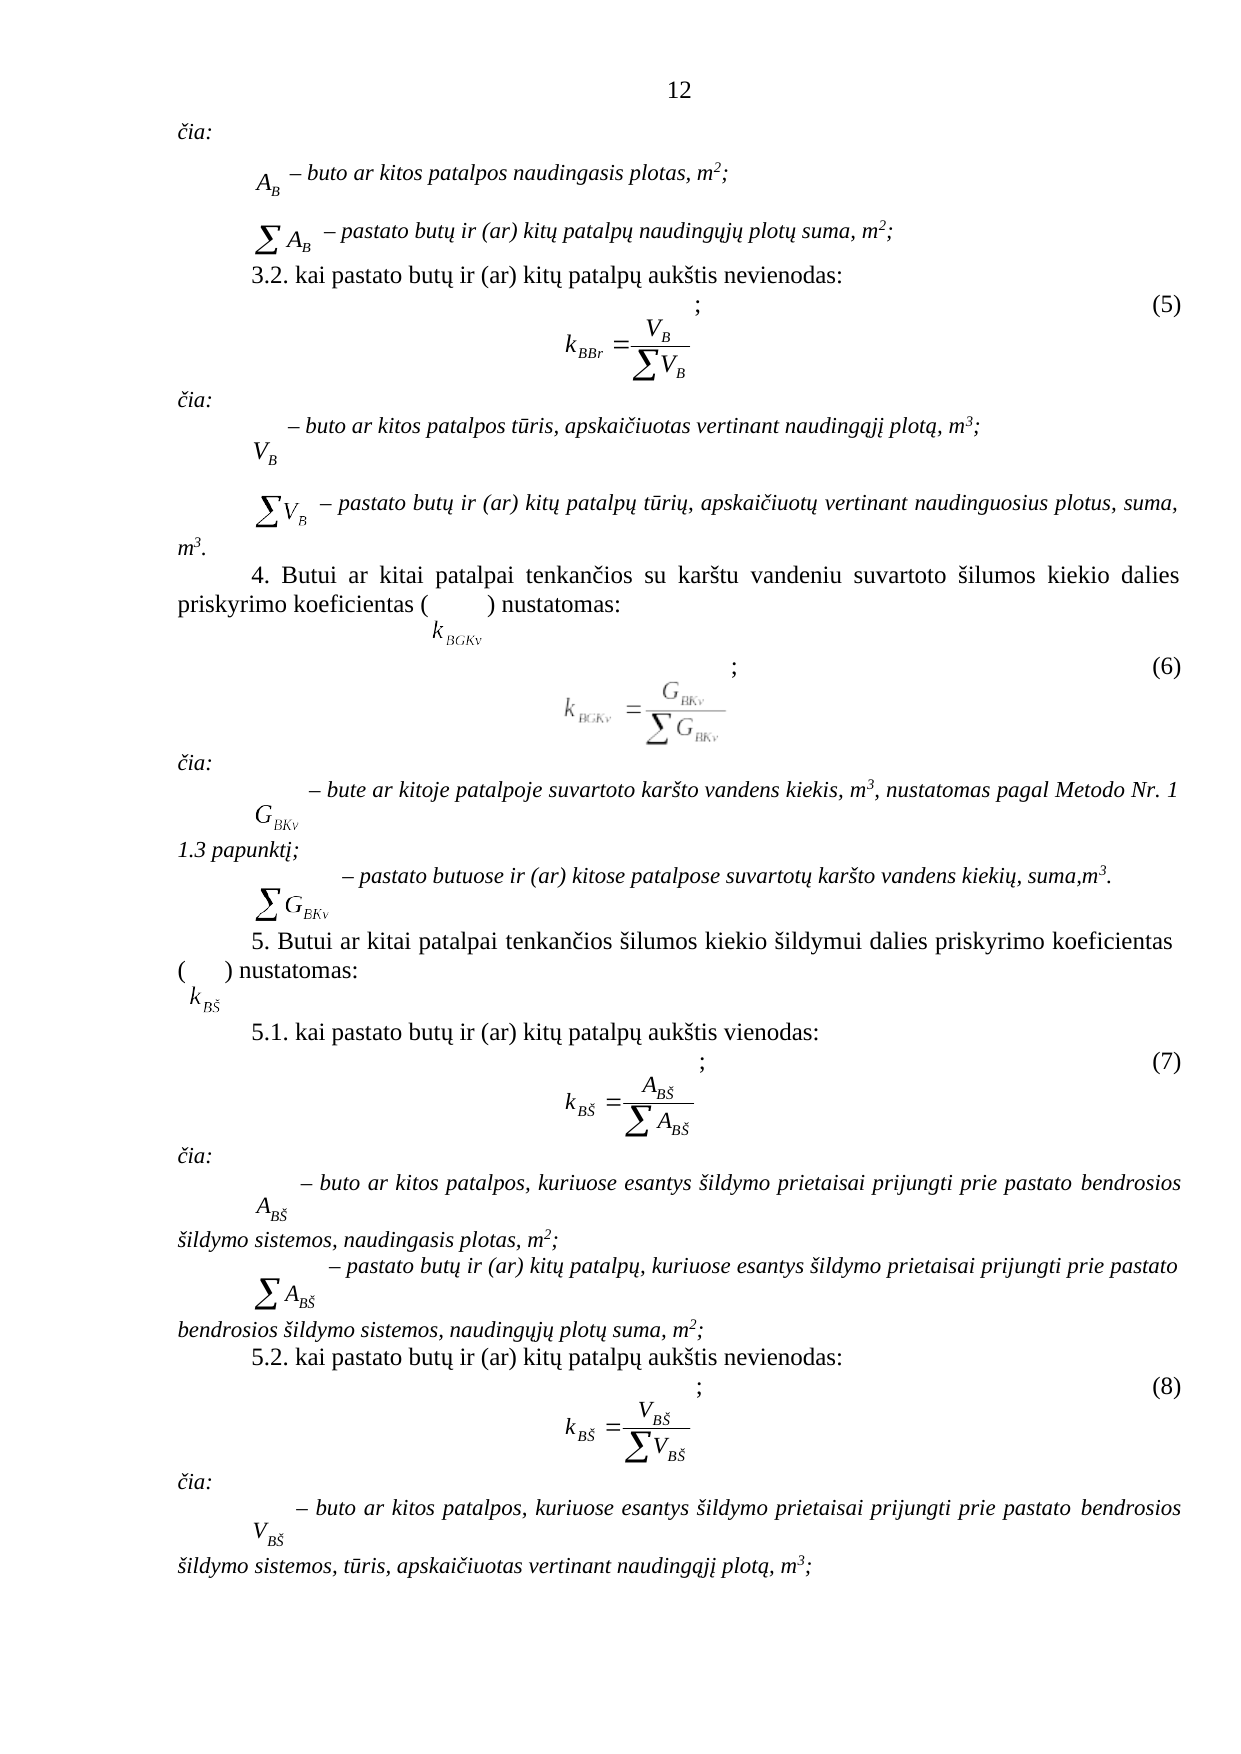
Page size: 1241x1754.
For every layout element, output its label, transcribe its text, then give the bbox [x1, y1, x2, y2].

text ; (6) [177, 651, 1181, 749]
text čia: [177, 1468, 1181, 1494]
text 4. Butui ar kitai patalpai tenkančios su karštu vandeniu suvartoto šilumos kiekio dalies priskyrimo koeficientas () nustatomas: [177, 560, 1181, 651]
text 5. Butui ar kitai patalpai tenkančios šilumos kiekio šildymui dalies priskyrimo koeficientas () nustatomas: [177, 926, 1181, 1017]
text – pastato butuose ir (ar) kitose patalpose suvartotų karšto vandens kiekių, suma,m3. [177, 862, 1181, 926]
text – buto ar kitos patalpos, kuriuose esantys šildymo prietaisai prijungti prie pastato bendrosios šildymo sistemos, tūris, apskaičiuotas vertinant naudingąjį plotą, m3; [177, 1494, 1181, 1578]
text – buto ar kitos patalpos, kuriuose esantys šildymo prietaisai prijungti prie pastato bendrosios šildymo sistemos, naudingasis plotas, m2; [177, 1169, 1181, 1253]
text – pastato butų ir (ar) kitų patalpų tūrių, apskaičiuotų vertinant naudinguosius plotus, suma, m3. [177, 470, 1181, 560]
text – bute ar kitoje patalpoje suvartoto karšto vandens kiekis, m3, nustatomas pagal Metodo Nr. 1 1.3 papunktį; [177, 776, 1181, 862]
text – pastato butų ir (ar) kitų patalpų, kuriuose esantys šildymo prietaisai prijungti prie pastato bendrosios šildymo sistemos, naudingųjų plotų suma, m2; [177, 1253, 1181, 1342]
text ; (7) [177, 1046, 1181, 1143]
text čia: [177, 386, 1181, 412]
text 3.2. kai pastato butų ir (ar) kitų patalpų aukštis nevienodas: [177, 261, 1181, 289]
text – buto ar kitos patalpos naudingasis plotas, m2; [177, 144, 1181, 200]
text 5.1. kai pastato butų ir (ar) kitų patalpų aukštis vienodas: [177, 1017, 1181, 1046]
text čia: [177, 1143, 1181, 1169]
text čia: [177, 118, 1181, 144]
text ; (8) [177, 1371, 1181, 1468]
text 5.2. kai pastato butų ir (ar) kitų patalpų aukštis nevienodas: [177, 1342, 1181, 1371]
text čia: [177, 749, 1181, 776]
text – buto ar kitos patalpos tūris, apskaičiuotas vertinant naudingąjį plotą, m3; [177, 412, 1181, 470]
text ; (5) [177, 289, 1181, 386]
text – pastato butų ir (ar) kitų patalpų naudingųjų plotų suma, m2; [177, 200, 1181, 261]
